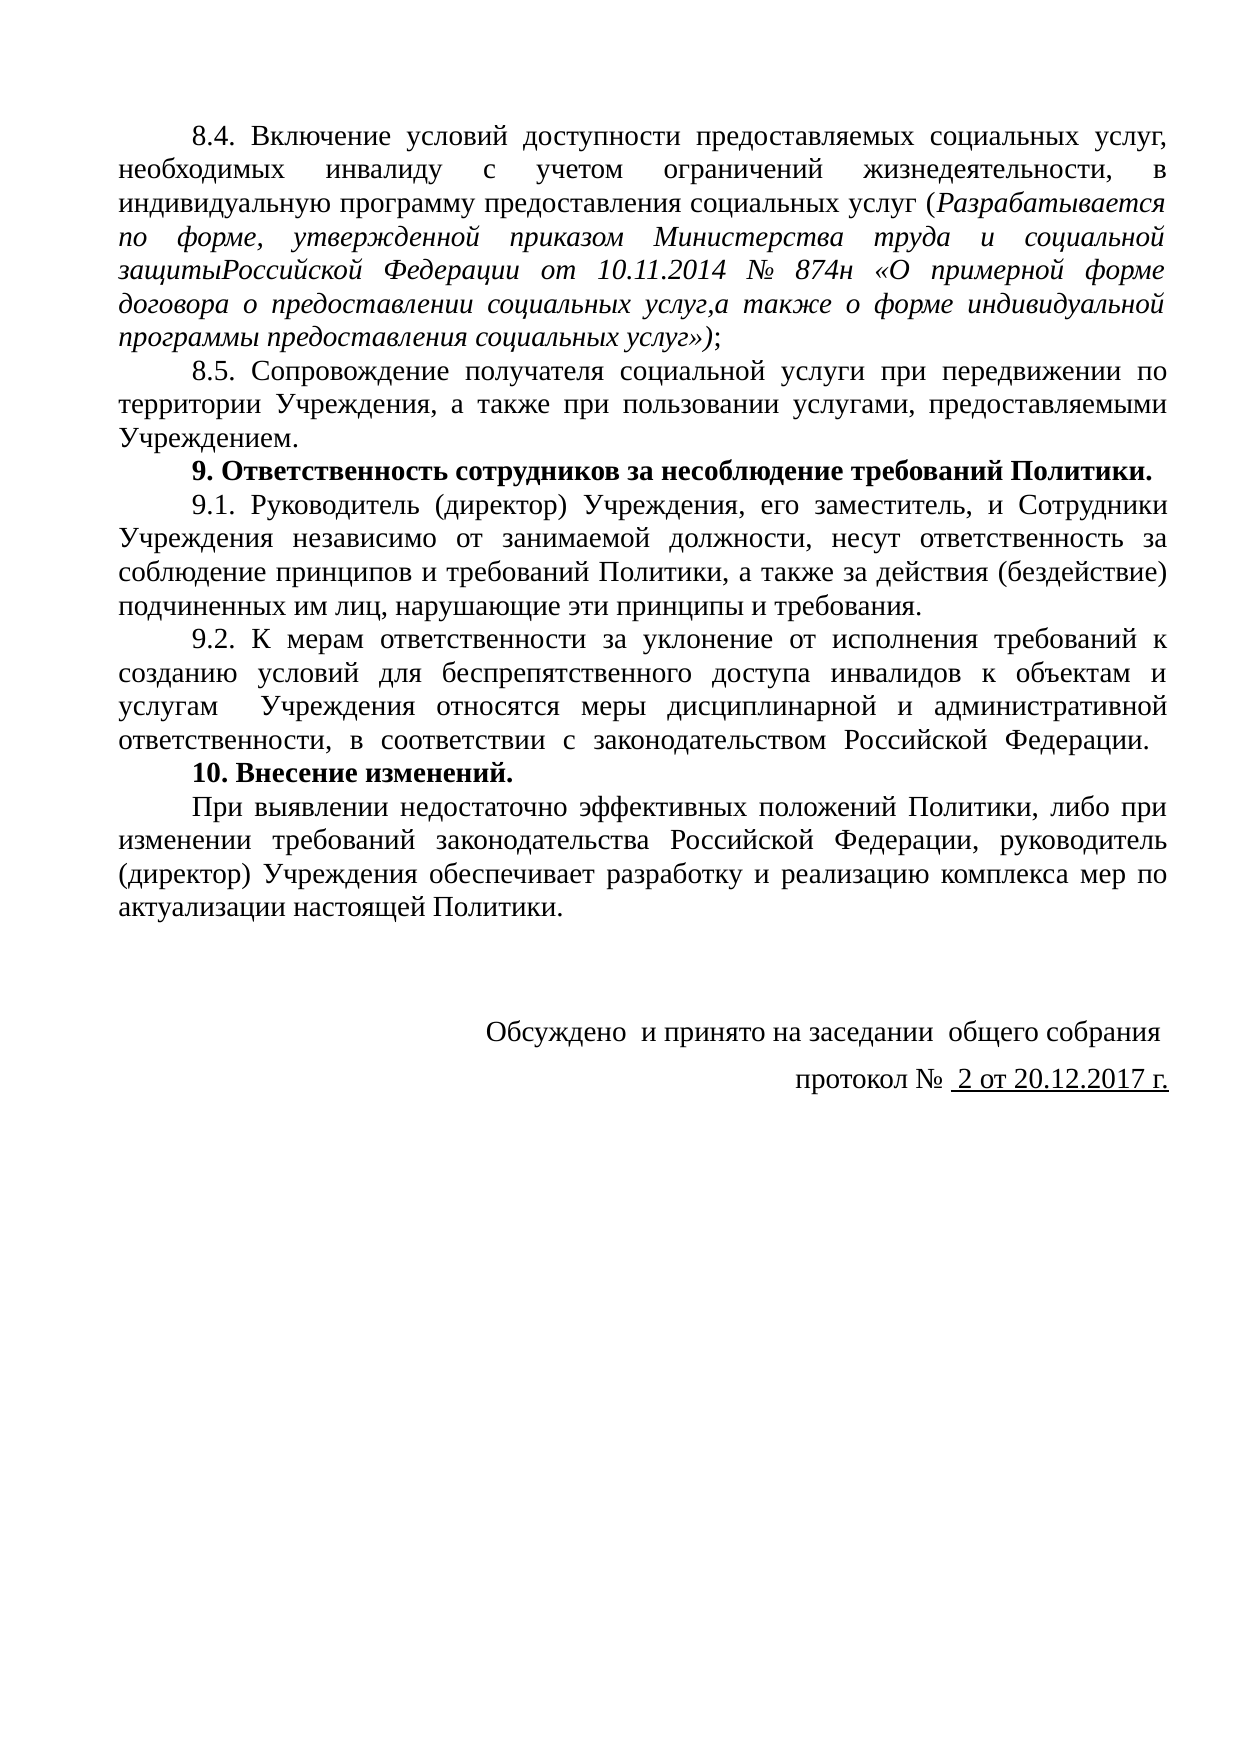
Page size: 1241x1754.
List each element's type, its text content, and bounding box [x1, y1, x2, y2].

text 9. Ответственность сотрудников за несоблюдение требований Политики. [118, 453, 1168, 487]
text 8.4. Включение условий доступности предоставляемых социальных услуг, необходимых инвалиду с учетом ограничений жизнедеятельности, в индивидуальную программу предоставления социальных услуг (Разрабатывается по форме, утвержденной приказом Министерства труда и социальной защитыРоссийской Федерации от 10.11.2014 № 874н «О примерной форме договора о предоставлении социальных услуг,а также о форме индивидуальной программы предоставления социальных услуг»); [118, 118, 1168, 353]
text 9.1. Руководитель (директор) Учреждения, его заместитель, и Сотрудники Учреждения независимо от занимаемой должности, несут ответственность за соблюдение принципов и требований Политики, а также за действия (бездействие) подчиненных им лиц, нарушающие эти принципы и требования. [118, 487, 1168, 621]
text 8.5. Сопровождение получателя социальной услуги при передвижении по территории Учреждения, а также при пользовании услугами, предоставляемыми Учреждением. [118, 353, 1168, 453]
text Обсуждено и принято на заседании общего собрания [118, 1014, 1168, 1048]
text протокол № 2 от 20.12.2017 г. [118, 1061, 1168, 1094]
text 9.2. К мерам ответственности за уклонение от исполнения требований к созданию условий для беспрепятственного доступа инвалидов к объектам и услугам Учреждения относятся меры дисциплинарной и административной ответственности, в соответствии с законодательством Российской Федерации. 10. Внесение изменений. [118, 621, 1168, 789]
text При выявлении недостаточно эффективных положений Политики, либо при изменении требований законодательства Российской Федерации, руководитель (директор) Учреждения обеспечивает разработку и реализацию комплекса мер по актуализации настоящей Политики. [118, 789, 1168, 923]
